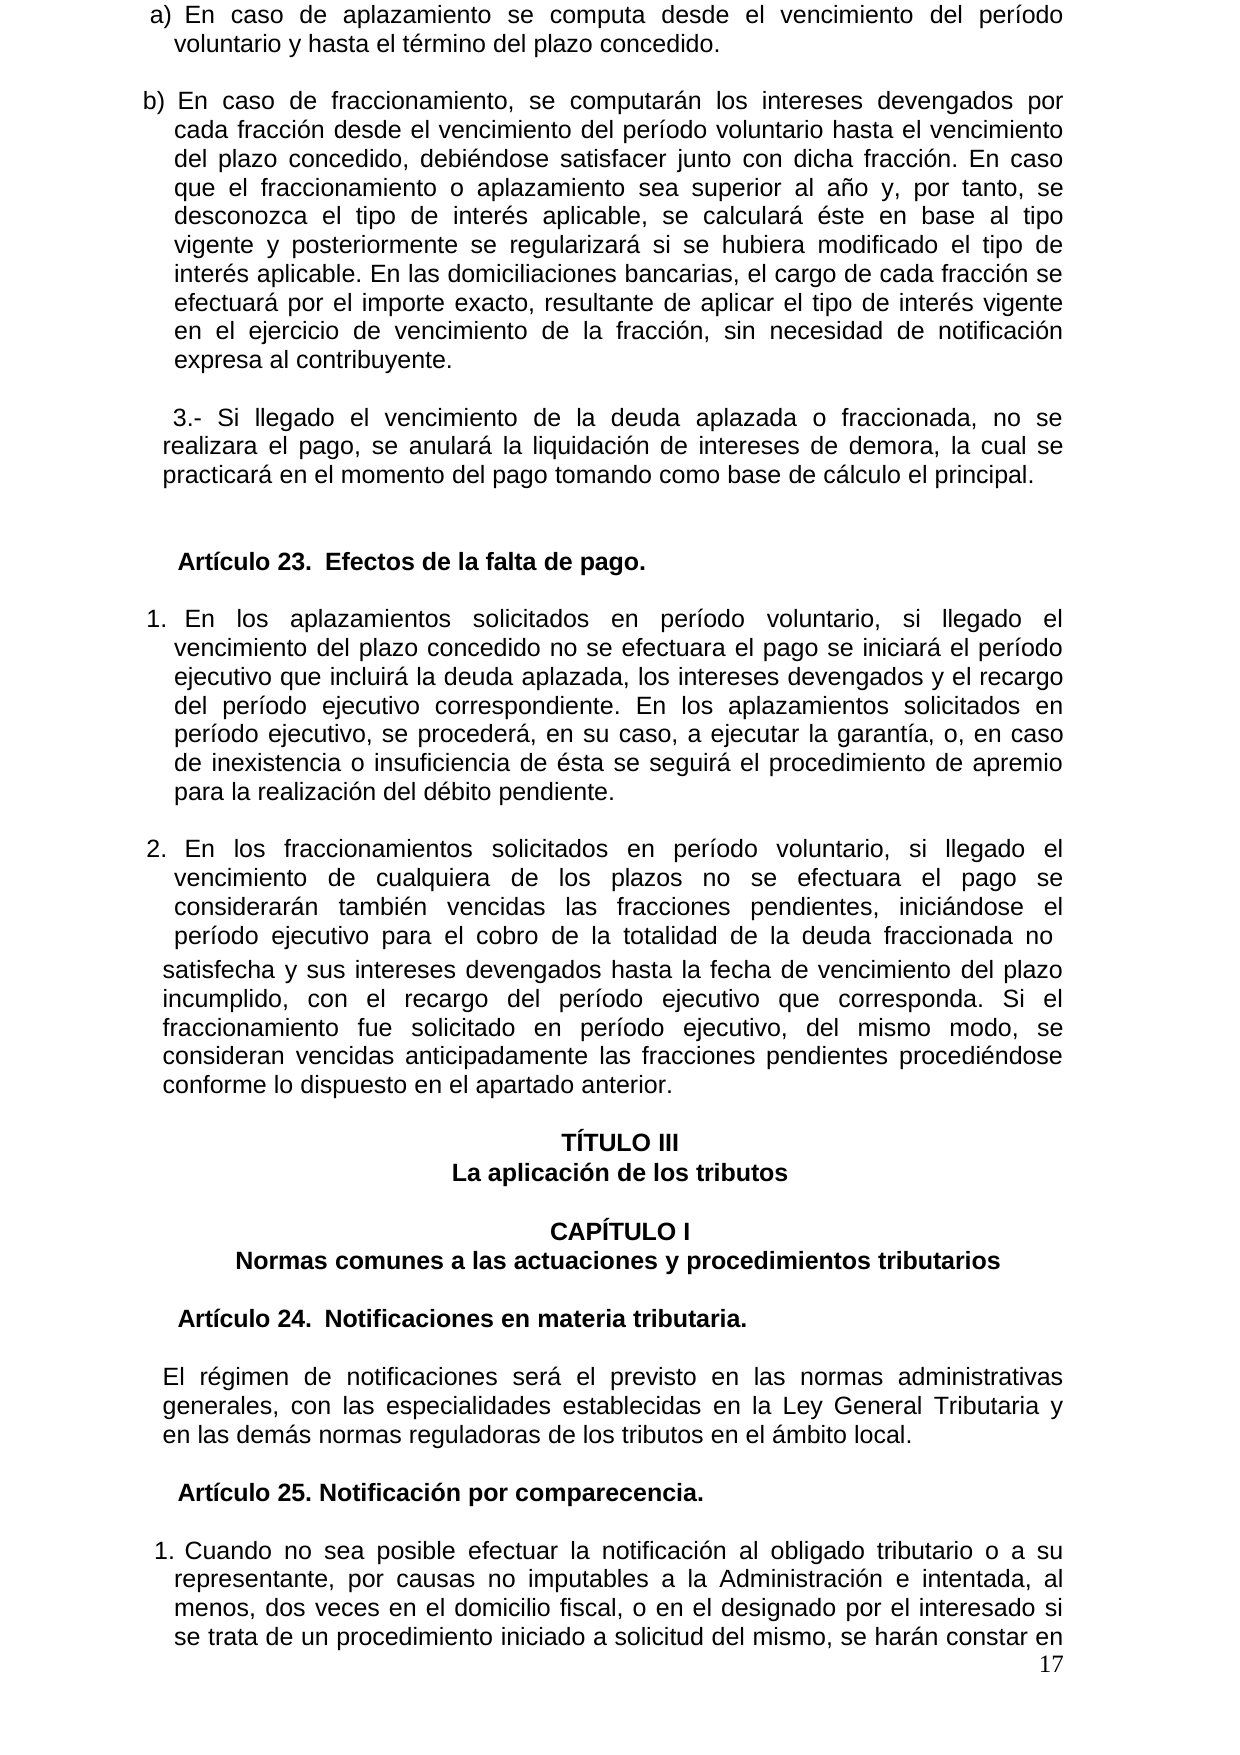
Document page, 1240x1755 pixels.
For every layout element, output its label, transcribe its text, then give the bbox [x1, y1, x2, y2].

list En los aplazamientos solicitados en período voluntario, si llegado el vencimiento del plazo concedido no se efectuara el pago se iniciará el período ejecutivo que incluirá la deuda aplazada, los intereses devengados y el recargo del período ejecutivo correspondiente. En los aplazamientos solicitados en período ejecutivo, se procederá, en su caso, a ejecutar la garantía, o, en caso de inexistencia o insuficiencia de ésta se seguirá el procedimiento de apremio para la realización del débito pendiente. [162, 604, 1063, 806]
subtitle Artículo 23. Efectos de la falta de pago. [177, 547, 1075, 576]
list Cuando no sea posible efectuar la notificación al obligado tributario o a su representante, por causas no imputables a la Administración e intentada, al menos, dos veces en el domicilio fiscal, o en el designado por el interesado si se trata de un procedimiento iniciado a solicitud del mismo, se harán constar en el expediente las circunstancias de los intentos de notificación. Será suficiente un solo intento cuando el destinatario conste como desconocido en dicho domicilio o lugar. [162, 1536, 1063, 1651]
text El régimen de notificaciones será el previsto en las normas administrativas generales, con las especialidades establecidas en la Ley General Tributaria y en las demás normas reguladoras de los tributos en el ámbito local. [162, 1362, 1063, 1449]
text CAPÍTULO I [451, 1217, 789, 1246]
text satisfecha y sus intereses devengados hasta la fecha de vencimiento del plazo incumplido, con el recargo del período ejecutivo que corresponda. Si el fraccionamiento fue solicitado en período ejecutivo, del mismo modo, se consideran vencidas anticipadamente las fracciones pendientes procediéndose conforme lo dispuesto en el apartado anterior. [162, 955, 1063, 1099]
subtitle TÍTULO III [451, 1128, 789, 1157]
list En caso de fraccionamiento, se computarán los intereses devengados por cada fracción desde el vencimiento del período voluntario hasta el vencimiento del plazo concedido, debiéndose satisfacer junto con dicha fracción. En caso que el fraccionamiento o aplazamiento sea superior al año y, por tanto, se desconozca el tipo de interés aplicable, se calculará éste en base al tipo vigente y posteriormente se regularizará si se hubiera modificado el tipo de interés aplicable. En las domiciliaciones bancarias, el cargo de cada fracción se efectuará por el importe exacto, resultante de aplicar el tipo de interés vigente en el ejercicio de vencimiento de la fracción, sin necesidad de notificación expresa al contribuyente. [162, 86, 1063, 374]
list En caso de aplazamiento se computa desde el vencimiento del período voluntario y hasta el término del plazo concedido. [162, 0, 1063, 57]
list En los fraccionamientos solicitados en período voluntario, si llegado el vencimiento de cualquiera de los plazos no se efectuara el pago se considerarán también vencidas las fracciones pendientes, iniciándose el período ejecutivo para el cobro de la totalidad de la deuda fraccionada no [162, 834, 1063, 949]
text 3.- Si llegado el vencimiento de la deuda aplazada o fraccionada, no se realizara el pago, se anulará la liquidación de intereses de demora, la cual se practicará en el momento del pago tomando como base de cálculo el principal. [162, 402, 1063, 489]
subtitle Artículo 25. Notificación por comparecencia. [177, 1478, 1075, 1507]
text La aplicación de los tributos [451, 1158, 789, 1187]
text Normas comunes a las actuaciones y procedimientos tributarios Artículo 24. Notificaciones en materia tributaria. [177, 1246, 1063, 1333]
